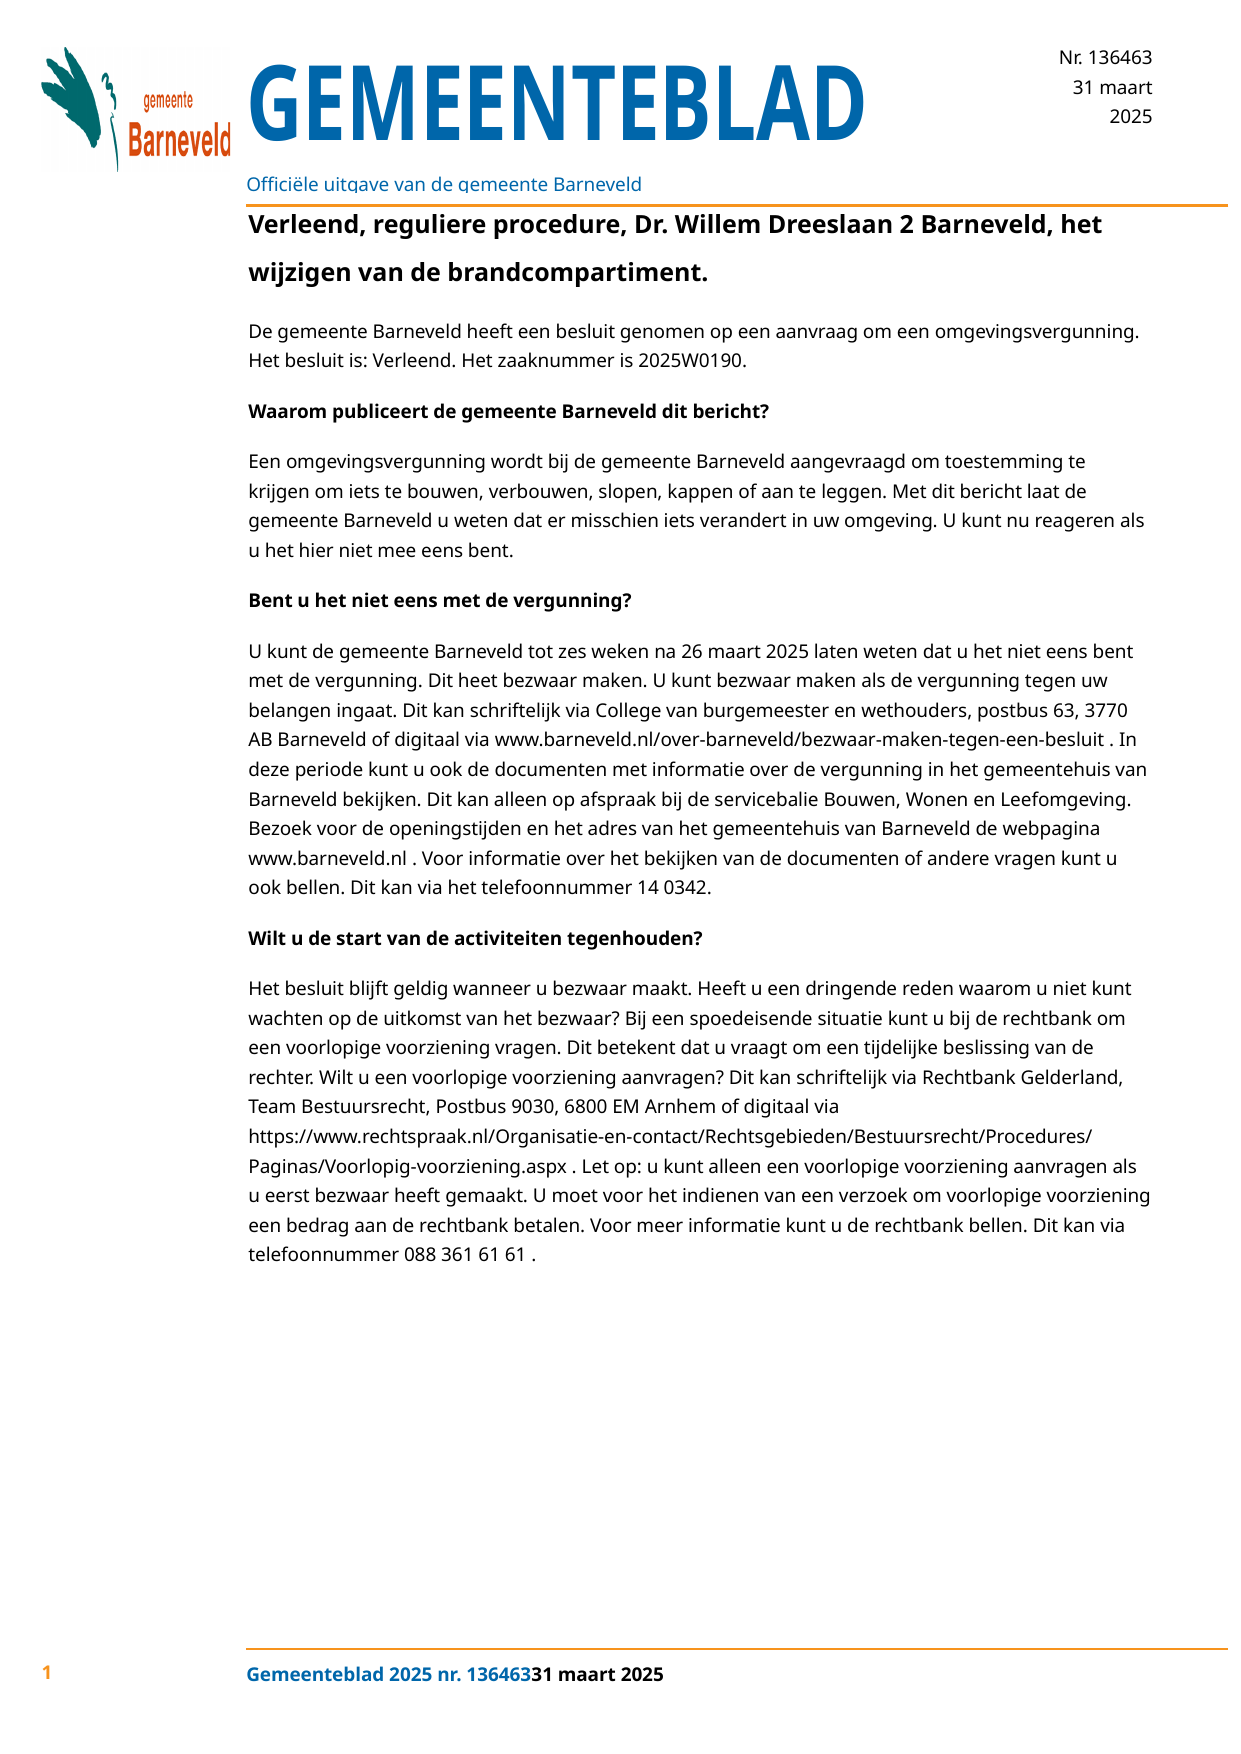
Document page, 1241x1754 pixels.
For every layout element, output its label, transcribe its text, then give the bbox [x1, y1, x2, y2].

text Het besluit blijft geldig wanneer u bezwaar maakt. Heeft u een dringende reden waarom u niet kunt wachten op de uitkomst van het bezwaar? Bij een spoedeisende situatie kunt u bij de rechtbank om een voorlopige voorziening vragen. Dit betekent dat u vraagt om een tijdelijke beslissing van de rechter. Wilt u een voorlopige voorziening aanvragen? Dit kan schriftelijk via Rechtbank Gelderland, Team Bestuursrecht, Postbus 9030, 6800 EM Arnhem of digitaal via https://www.rechtspraak.nl/Organisatie-en-contact/Rechtsgebieden/Bestuursrecht/Procedures/Paginas/Voorlopig-voorziening.aspx . Let op: u kunt alleen een voorlopige voorziening aanvragen als u eerst bezwaar heeft gemaakt. U moet voor het indienen van een verzoek om voorlopige voorziening een bedrag aan de rechtbank betalen. Voor meer informatie kunt u de rechtbank bellen. Dit kan via telefoonnummer 088 361 61 61 . [248, 975, 1152, 1267]
text Verleend, reguliere procedure, Dr. Willem Dreeslaan 2 Barneveld, het wijzigen van de brandcompartiment. [248, 207, 1152, 288]
text Bent u het niet eens met de vergunning? [248, 587, 1152, 613]
text Waarom publiceert de gemeente Barneveld dit bericht? [248, 398, 1152, 424]
text Wilt u de start van de activiteiten tegenhouden? [248, 925, 1152, 951]
text Een omgevingsvergunning wordt bij de gemeente Barneveld aangevraagd om toestemming te krijgen om iets te bouwen, verbouwen, slopen, kappen of aan te leggen. Met dit bericht laat de gemeente Barneveld u weten dat er misschien iets verandert in uw omgeving. U kunt nu reageren als u het hier niet mee eens bent. [248, 448, 1152, 563]
text De gemeente Barneveld heeft een besluit genomen op een aanvraag om een omgevingsvergunning. Het besluit is: Verleend. Het zaaknummer is 2025W0190. [248, 318, 1152, 373]
picture [41, 47, 231, 172]
text U kunt de gemeente Barneveld tot zes weken na 26 maart 2025 laten weten dat u het niet eens bent met de vergunning. Dit heet bezwaar maken. U kunt bezwaar maken als de vergunning tegen uw belangen ingaat. Dit kan schriftelijk via College van burgemeester en wethouders, postbus 63, 3770 AB Barneveld of digitaal via www.barneveld.nl/over-barneveld/bezwaar-maken-tegen-een-besluit . In deze periode kunt u ook de documenten met informatie over de vergunning in het gemeentehuis van Barneveld bekijken. Dit kan alleen op afspraak bij de servicebalie Bouwen, Wonen en Leefomgeving. Bezoek voor de openingstijden en het adres van het gemeentehuis van Barneveld de webpagina www.barneveld.nl . Voor informatie over het bekijken van de documenten of andere vragen kunt u ook bellen. Dit kan via het telefoonnummer 14 0342. [248, 638, 1152, 900]
